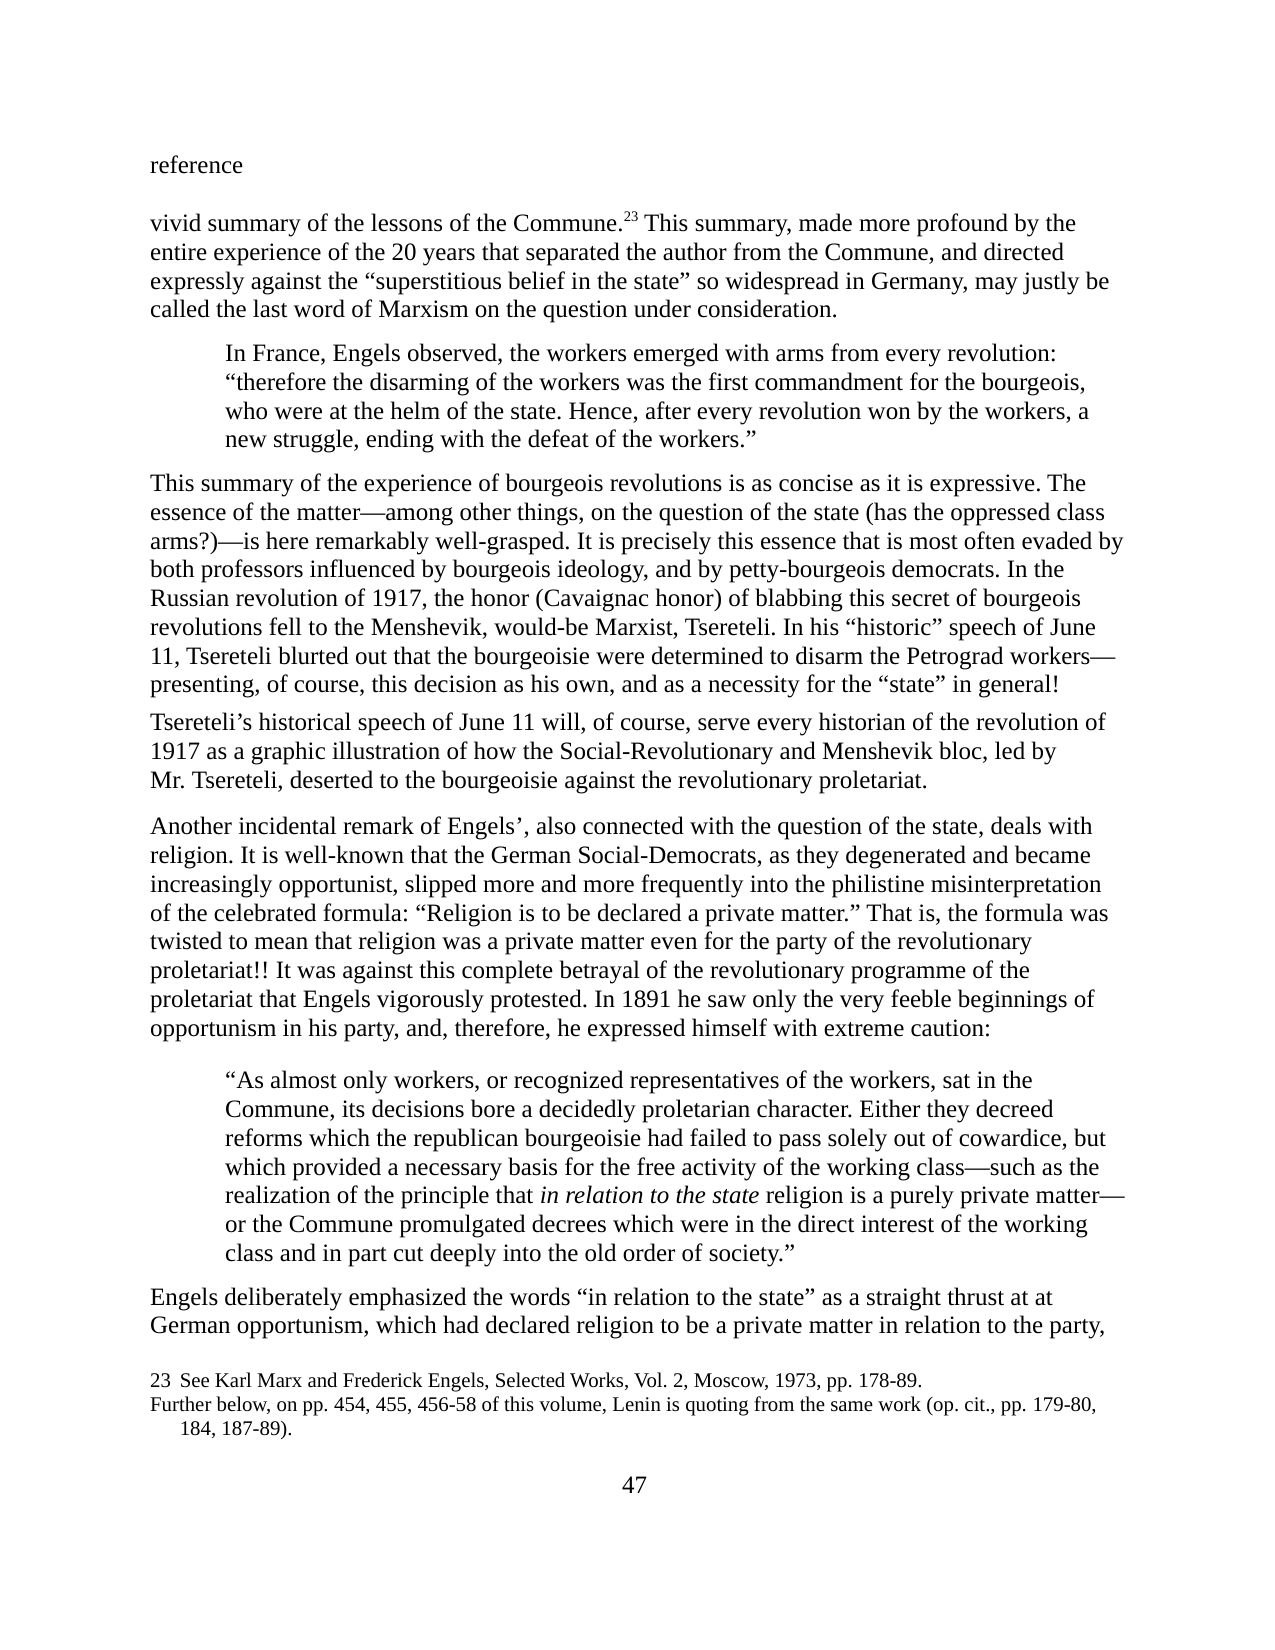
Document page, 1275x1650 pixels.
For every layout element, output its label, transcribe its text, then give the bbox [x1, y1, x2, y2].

text In France, Engels observed, the workers emerged with arms from every revolution: “therefore the disarming of the workers was the first commandment for the bourgeois, who were at the helm of the state. Hence, after every revolution won by the workers, a new struggle, ending with the defeat of the workers.” [225, 338, 1125, 453]
text vivid summary of the lessons of the Commune. This summary, made more profound by the entire experience of the 20 years that separated the author from the Commune, and directed expressly against the “superstitious belief in the state” so widespread in Germany, may justly be called the last word of Marxism on the question under consideration. [150, 208, 1125, 323]
text This summary of the experience of bourgeois revolutions is as concise as it is expressive. The essence of the matter—among other things, on the question of the state (has the oppressed class arms?)—is here remarkably well-grasped. It is precisely this essence that is most often evaded by both professors influenced by bourgeois ideology, and by petty-bourgeois democrats. In the Russian revolution of 1917, the honor (Cavaignac honor) of blabbing this secret of bourgeois revolutions fell to the Menshevik, would-be Marxist, Tsereteli. In his “historic” speech of June 11, Tsereteli blurted out that the bourgeoisie were determined to disarm the Petrograd workers—presenting, of course, this decision as his own, and as a necessity for the “state” in general! [150, 468, 1125, 698]
text Tsereteli’s historical speech of June 11 will, of course, serve every historian of the revolution of 1917 as a graphic illustration of how the Social-Revolutionary and Menshevik bloc, led by Mr. Tsereteli, deserted to the bourgeoisie against the revolutionary proletariat. [150, 707, 1125, 793]
text Further below, on pp. 454, 455, 456-58 of this volume, Lenin is quoting from the same work (op. cit., pp. 179-80, 184, 187-89). [150, 1392, 1125, 1440]
text See Karl Marx and Frederick Engels, Selected Works, Vol. 2, Moscow, 1973, pp. 178-89. [150, 1368, 1125, 1392]
text Engels deliberately emphasized the words “in relation to the state” as a straight thrust at at German opportunism, which had declared religion to be a private matter in relation to the party, [150, 1282, 1125, 1339]
text “As almost only workers, or recognized representatives of the workers, sat in the Commune, its decisions bore a decidedly proletarian character. Either they decreed reforms which the republican bourgeoisie had failed to pass solely out of cowardice, but which provided a necessary basis for the free activity of the working class—such as the realization of the principle that in relation to the state religion is a purely private matter—or the Commune promulgated decrees which were in the direct interest of the working class and in part cut deeply into the old order of society.” [225, 1065, 1125, 1267]
text Another incidental remark of Engels’, also connected with the question of the state, deals with religion. It is well-known that the German Social-Democrats, as they degenerated and became increasingly opportunist, slipped more and more frequently into the philistine misinterpretation of the celebrated formula: “Religion is to be declared a private matter.” That is, the formula was twisted to mean that religion was a private matter even for the party of the revolutionary proletariat!! It was against this complete betrayal of the revolutionary programme of the proletariat that Engels vigorously protested. In 1891 he saw only the very feeble beginnings of opportunism in his party, and, therefore, he expressed himself with extreme caution: [150, 811, 1125, 1041]
